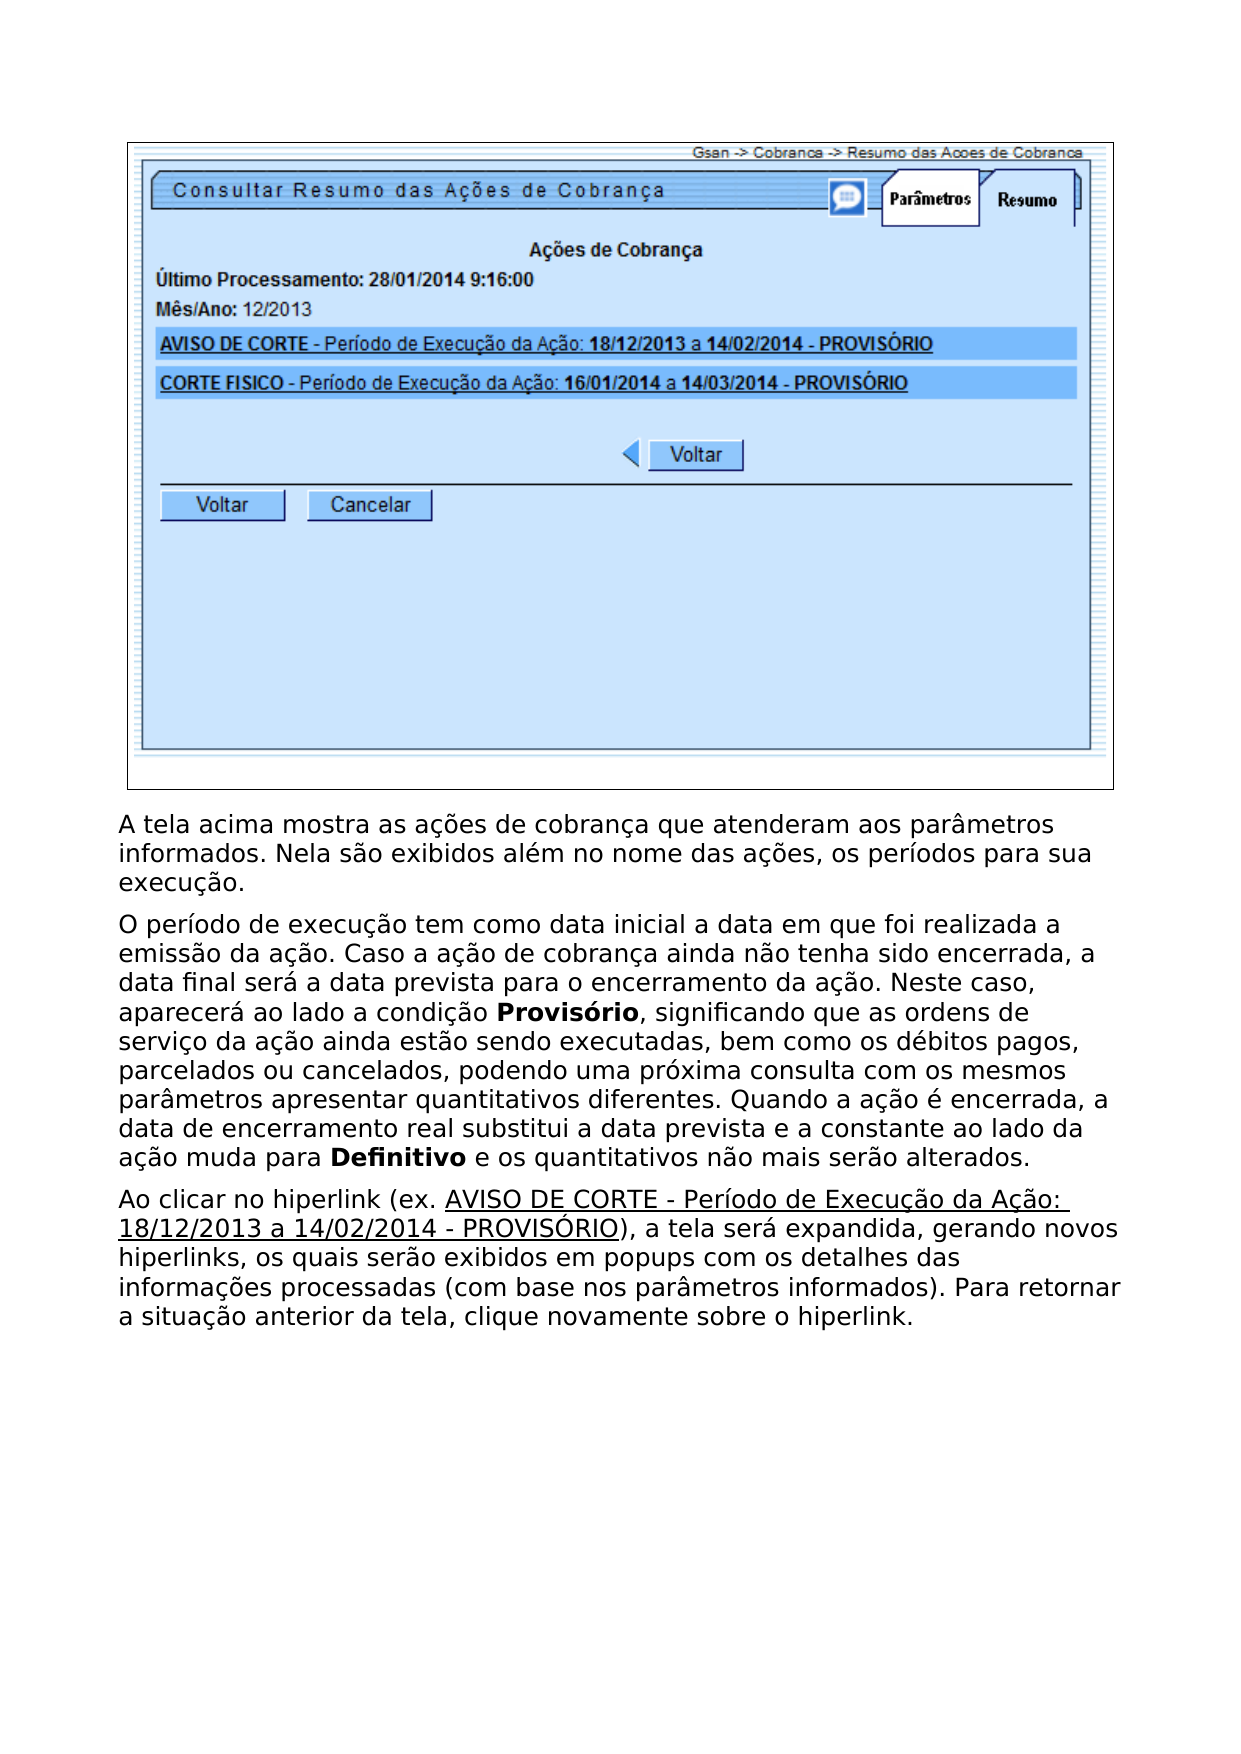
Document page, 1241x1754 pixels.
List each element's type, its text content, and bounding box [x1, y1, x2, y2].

text O período de execução tem como data inicial a data em que foi realizada a emissão da ação. Caso a ação de cobrança ainda não tenha sido encerrada, a data final será a data prevista para o encerramento da ação. Neste caso, aparecerá ao lado a condição Provisório, significando que as ordens de serviço da ação ainda estão sendo executadas, bem como os débitos pagos, parcelados ou cancelados, podendo uma próxima consulta com os mesmos parâmetros apresentar quantitativos diferentes. Quando a ação é encerrada, a data de encerramento real substitui a data prevista e a constante ao lado da ação muda para Definitivo e os quantitativos não mais serão alterados. [118, 910, 1122, 1173]
text A tela acima mostra as ações de cobrança que atenderam aos parâmetros informados. Nela são exibidos além no nome das ações, os períodos para sua execução. [118, 798, 1122, 898]
picture [134, 144, 1107, 758]
table_header [128, 143, 1113, 789]
text Ao clicar no hiperlink (ex. AVISO DE CORTE - Período de Execução da Ação: 18/12/2013 a 14/02/2014 - PROVISÓRIO), a tela será expandida, gerando novos hiperlinks, os quais serão exibidos em popups com os detalhes das informações processadas (com base nos parâmetros informados). Para retornar a situação anterior da tela, clique novamente sobre o hiperlink. [118, 1185, 1122, 1331]
